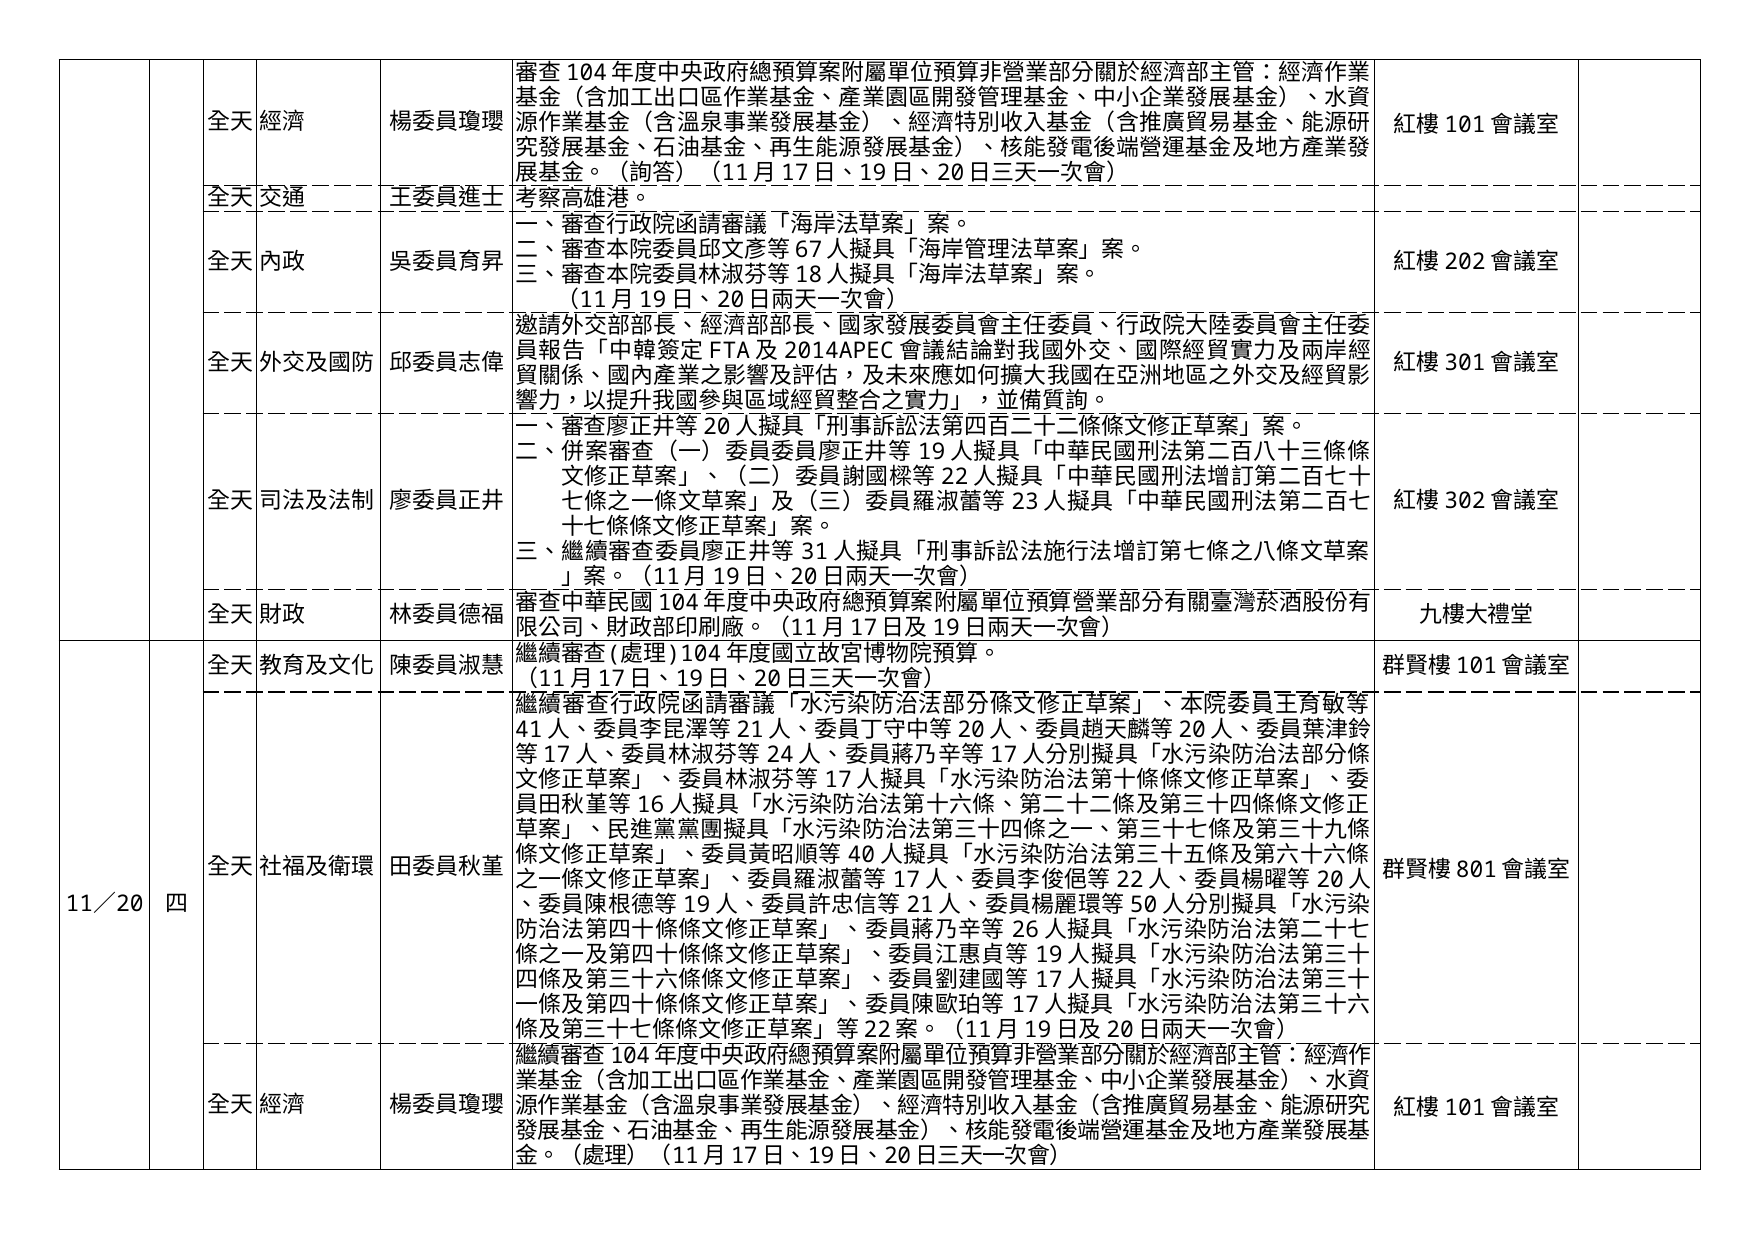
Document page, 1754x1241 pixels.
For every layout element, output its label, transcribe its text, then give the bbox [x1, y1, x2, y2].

table_cell 全天 [204, 413, 256, 589]
table_cell 全天 [204, 312, 256, 413]
table_cell 審查中華民國104年度中央政府總預算案附屬單位預算營業部分有關臺灣菸酒股份有限公司、財政部印刷廠。（11月17日及19日兩天一次會） [513, 589, 1374, 640]
table_cell 全天 [204, 691, 256, 1042]
table_cell 邀請外交部部長、經濟部部長、國家發展委員會主任委員、行政院大陸委員會主任委員報告「中韓簽定FTA及2014APEC會議結論對我國外交、國際經貿實力及兩岸經貿關係、國內產業之影響及評估，及未來應如何擴大我國在亞洲地區之外交及經貿影響力，以提升我國參與區域經貿整合之實力」，並備質詢。 [513, 312, 1374, 413]
table_cell 紅樓301會議室 [1375, 312, 1578, 413]
table_cell 四 [150, 641, 203, 1168]
table_cell 經濟 [257, 1043, 380, 1168]
table_cell 紅樓302會議室 [1375, 413, 1578, 589]
table_cell 財政 [257, 589, 380, 640]
table_cell [1579, 211, 1700, 312]
table_cell 田委員秋堇 [381, 691, 512, 1042]
table_cell 考察高雄港。 [513, 185, 1374, 211]
table_cell 經濟 [257, 60, 380, 185]
table_cell [1579, 691, 1700, 1042]
table_cell 繼續審查行政院函請審議「水污染防治法部分條文修正草案」、本院委員王育敏等41人、委員李昆澤等21人、委員丁守中等20人、委員趙天麟等20人、委員葉津鈴等17人、委員林淑芬等24人、委員蔣乃辛等17人分別擬具「水污染防治法部分條文修正草案」、委員林淑芬等17人擬具「水污染防治法第十條條文修正草案」、委員田秋堇等16人擬具「水污染防治法第十六條、第二十二條及第三十四條條文修正草案」、民進黨黨團擬具「水污染防治法第三十四條之一、第三十七條及第三十九條條文修正草案」、委員黃昭順等40人擬具「水污染防治法第三十五條及第六十六條之一條文修正草案」、委員羅淑蕾等17人、委員李俊俋等22人、委員楊曜等20人、委員陳根德等19人、委員許忠信等21人、委員楊麗環等50人分別擬具「水污染防治法第四十條條文修正草案」、委員蔣乃辛等26人擬具「水污染防治法第二十七條之一及第四十條條文修正草案」、委員江惠貞等19人擬具「水污染防治法第三十四條及第三十六條條文修正草案」、委員劉建國等17人擬具「水污染防治法第三十一條及第四十條條文修正草案」、委員陳歐珀等17人擬具「水污染防治法第三十六條及第三十七條條文修正草案」等22案。（11月19日及20日兩天一次會） [513, 691, 1374, 1042]
table_cell 紅樓101會議室 [1375, 60, 1578, 185]
table_cell 邱委員志偉 [381, 312, 512, 413]
table_cell 吳委員育昇 [381, 211, 512, 312]
table_cell [1375, 185, 1578, 211]
table_cell 全天 [204, 589, 256, 640]
table_cell 司法及法制 [257, 413, 380, 589]
table_cell [1579, 312, 1700, 413]
table_cell [1579, 641, 1700, 691]
table_cell [1579, 589, 1700, 640]
table_cell [1579, 1043, 1700, 1168]
table_cell 內政 [257, 211, 380, 312]
table_cell 一、審查廖正井等20人擬具「刑事訴訟法第四百二十二條條文修正草案」案。 二、併案審查（一）委員委員廖正井等19人擬具「中華民國刑法第二百八十三條條文修正草案」、（二）委員謝國樑等22人擬具「中華民國刑法增訂第二百七十七條之一條文草案」及（三）委員羅淑蕾等23人擬具「中華民國刑法第二百七十七條條文修正草案」案。 三、繼續審查委員廖正井等31人擬具「刑事訴訟法施行法增訂第七條之八條文草案」案。（11月19日、20日兩天一次會） [513, 413, 1374, 589]
table_cell 群賢樓101會議室 [1375, 641, 1578, 691]
table_cell 全天 [204, 1043, 256, 1168]
table_cell 全天 [204, 185, 256, 211]
table_cell [150, 60, 203, 640]
table_cell 王委員進士 [381, 185, 512, 211]
table_cell 繼續審查104年度中央政府總預算案附屬單位預算非營業部分關於經濟部主管：經濟作業基金（含加工出口區作業基金、產業園區開發管理基金、中小企業發展基金）、水資源作業基金（含溫泉事業發展基金）、經濟特別收入基金（含推廣貿易基金、能源研究發展基金、石油基金、再生能源發展基金）、核能發電後端營運基金及地方產業發展基金。（處理）（11月17日、19日、20日三天一次會） [513, 1043, 1374, 1168]
table_cell 林委員德福 [381, 589, 512, 640]
table_cell 全天 [204, 641, 256, 691]
table_cell 群賢樓801會議室 [1375, 691, 1578, 1042]
table_cell [60, 60, 149, 640]
table_cell 審查104年度中央政府總預算案附屬單位預算非營業部分關於經濟部主管：經濟作業基金（含加工出口區作業基金、產業園區開發管理基金、中小企業發展基金）、水資源作業基金（含溫泉事業發展基金）、經濟特別收入基金（含推廣貿易基金、能源研究發展基金、石油基金、再生能源發展基金）、核能發電後端營運基金及地方產業發展基金。（詢答）（11月17日、19日、20日三天一次會） [513, 60, 1374, 185]
table_cell 交通 [257, 185, 380, 211]
table_cell [1579, 413, 1700, 589]
table_cell 全天 [204, 211, 256, 312]
table_cell [1579, 60, 1700, 185]
table_cell 紅樓202會議室 [1375, 211, 1578, 312]
table_cell 外交及國防 [257, 312, 380, 413]
table_cell 社福及衛環 [257, 691, 380, 1042]
table_cell 全天 [204, 60, 256, 185]
table_cell 紅樓101會議室 [1375, 1043, 1578, 1168]
table_cell 楊委員瓊瓔 [381, 60, 512, 185]
table_cell 教育及文化 [257, 641, 380, 691]
table_cell 九樓大禮堂 [1375, 589, 1578, 640]
table_cell 楊委員瓊瓔 [381, 1043, 512, 1168]
table_cell 廖委員正井 [381, 413, 512, 589]
table_cell 繼續審查(處理)104年度國立故宮博物院預算。 （11月17日、19日、20日三天一次會） [513, 641, 1374, 691]
table_cell 一、審查行政院函請審議「海岸法草案」案。 二、審查本院委員邱文彥等67人擬具「海岸管理法草案」案。 三、審查本院委員林淑芬等18人擬具「海岸法草案」案。 （11月19日、20日兩天一次會） [513, 211, 1374, 312]
table_cell 陳委員淑慧 [381, 641, 512, 691]
table_cell [1579, 185, 1700, 211]
table_cell 11／20 [60, 641, 149, 1168]
